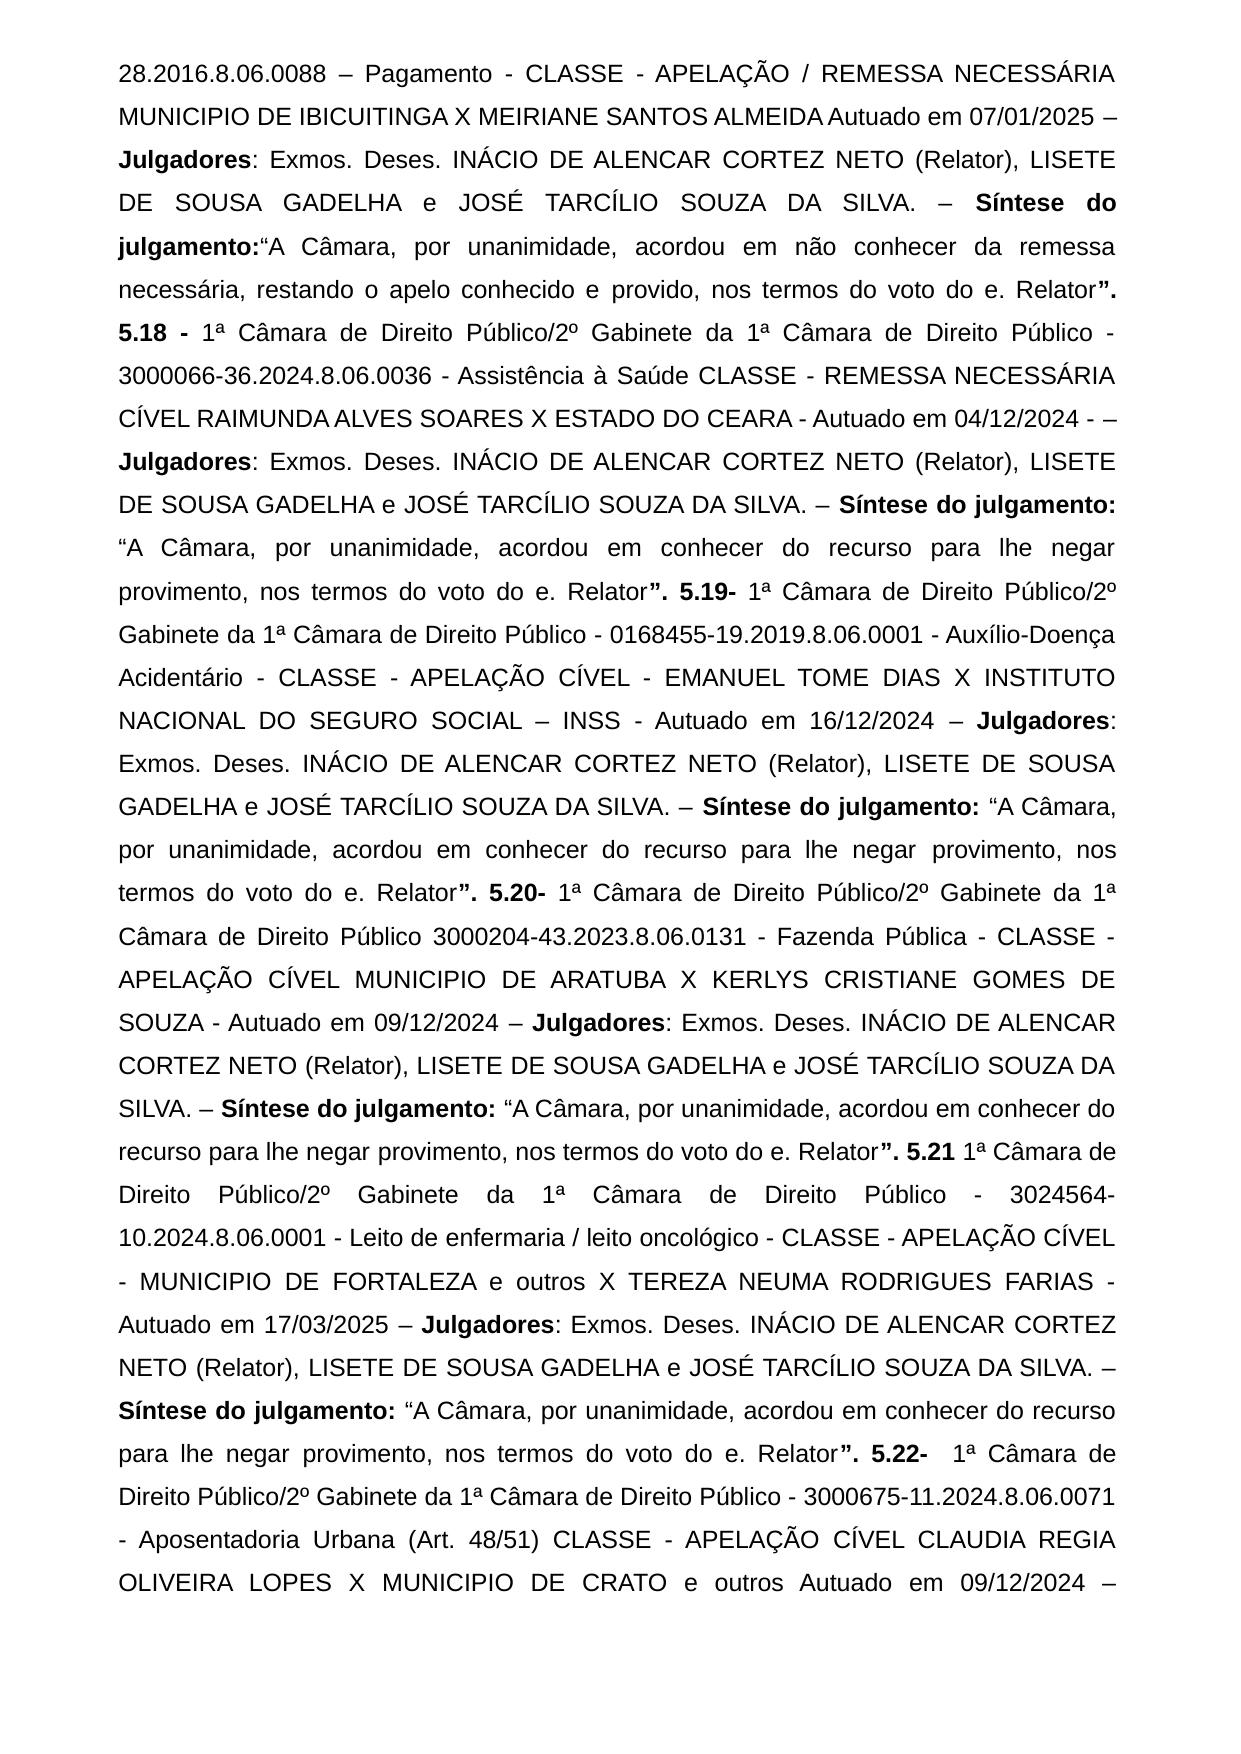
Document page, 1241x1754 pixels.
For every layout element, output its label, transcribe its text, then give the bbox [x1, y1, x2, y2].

text 28.2016.8.06.0088 – Pagamento - CLASSE - APELAÇÃO / REMESSA NECESSÁRIA MUNICIPIO DE IBICUITINGA X MEIRIANE SANTOS ALMEIDA Autuado em 07/01/2025 – Julgadores: Exmos. Deses. INÁCIO DE ALENCAR CORTEZ NETO (Relator), LISETE DE SOUSA GADELHA e JOSÉ TARCÍLIO SOUZA DA SILVA. – Síntese do julgamento:“A Câmara, por unanimidade, acordou em não conhecer da remessa necessária, restando o apelo conhecido e provido, nos termos do voto do e. Relator”. 5.18 - 1ª Câmara de Direito Público/2º Gabinete da 1ª Câmara de Direito Público - 3000066-36.2024.8.06.0036 - Assistência à Saúde CLASSE - REMESSA NECESSÁRIA CÍVEL RAIMUNDA ALVES SOARES X ESTADO DO CEARA - Autuado em 04/12/2024 - – Julgadores: Exmos. Deses. INÁCIO DE ALENCAR CORTEZ NETO (Relator), LISETE DE SOUSA GADELHA e JOSÉ TARCÍLIO SOUZA DA SILVA. – Síntese do julgamento: “A Câmara, por unanimidade, acordou em conhecer do recurso para lhe negar provimento, nos termos do voto do e. Relator”. 5.19- 1ª Câmara de Direito Público/2º Gabinete da 1ª Câmara de Direito Público - 0168455-19.2019.8.06.0001 - Auxílio-Doença Acidentário - CLASSE - APELAÇÃO CÍVEL - EMANUEL TOME DIAS X INSTITUTO NACIONAL DO SEGURO SOCIAL – INSS - Autuado em 16/12/2024 – Julgadores: Exmos. Deses. INÁCIO DE ALENCAR CORTEZ NETO (Relator), LISETE DE SOUSA GADELHA e JOSÉ TARCÍLIO SOUZA DA SILVA. – Síntese do julgamento: “A Câmara, por unanimidade, acordou em conhecer do recurso para lhe negar provimento, nos termos do voto do e. Relator”. 5.20- 1ª Câmara de Direito Público/2º Gabinete da 1ª Câmara de Direito Público 3000204-43.2023.8.06.0131 - Fazenda Pública - CLASSE - APELAÇÃO CÍVEL MUNICIPIO DE ARATUBA X KERLYS CRISTIANE GOMES DE SOUZA - Autuado em 09/12/2024 – Julgadores: Exmos. Deses. INÁCIO DE ALENCAR CORTEZ NETO (Relator), LISETE DE SOUSA GADELHA e JOSÉ TARCÍLIO SOUZA DA SILVA. – Síntese do julgamento: “A Câmara, por unanimidade, acordou em conhecer do recurso para lhe negar provimento, nos termos do voto do e. Relator”. 5.21 1ª Câmara de Direito Público/2º Gabinete da 1ª Câmara de Direito Público - 3024564-10.2024.8.06.0001 - Leito de enfermaria / leito oncológico - CLASSE - APELAÇÃO CÍVEL - MUNICIPIO DE FORTALEZA e outros X TEREZA NEUMA RODRIGUES FARIAS - Autuado em 17/03/2025 – Julgadores: Exmos. Deses. INÁCIO DE ALENCAR CORTEZ NETO (Relator), LISETE DE SOUSA GADELHA e JOSÉ TARCÍLIO SOUZA DA SILVA. – Síntese do julgamento: “A Câmara, por unanimidade, acordou em conhecer do recurso para lhe negar provimento, nos termos do voto do e. Relator”. 5.22- 1ª Câmara de Direito Público/2º Gabinete da 1ª Câmara de Direito Público - 3000675-11.2024.8.06.0071 - Aposentadoria Urbana (Art. 48/51) CLASSE - APELAÇÃO CÍVEL CLAUDIA REGIA OLIVEIRA LOPES X MUNICIPIO DE CRATO e outros Autuado em 09/12/2024 – [118, 59, 1117, 1597]
